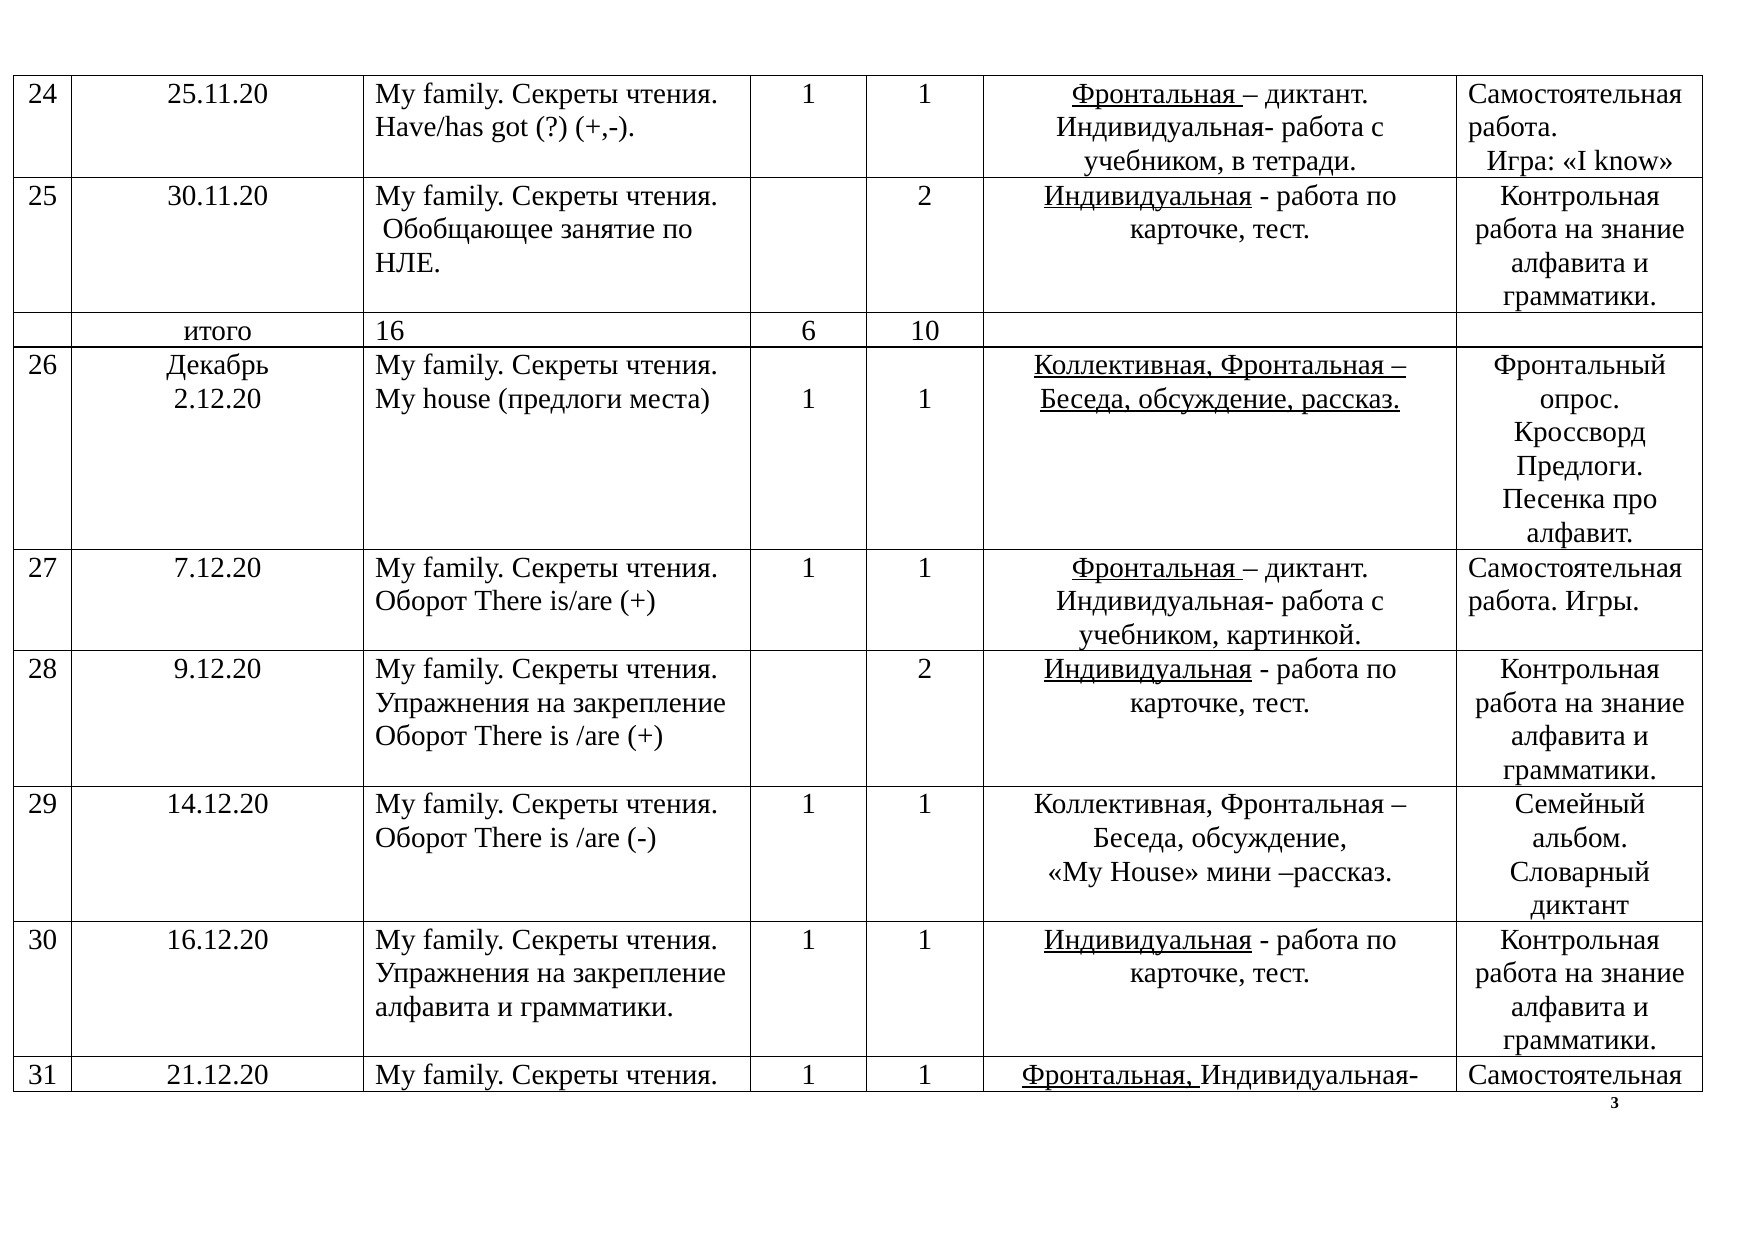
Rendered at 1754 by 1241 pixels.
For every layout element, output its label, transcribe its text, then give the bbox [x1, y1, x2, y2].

table_cell Семейный альбом. Словарный диктант [1457, 787, 1702, 921]
table_cell 1 [751, 787, 866, 921]
table_cell Фронтальный опрос. Кроссворд Предлоги. Песенка про алфавит. [1457, 348, 1702, 549]
table_cell 2 [867, 651, 983, 786]
table_cell Фронтальная – диктант. Индивидуальная- работа с учебником, картинкой. [984, 550, 1456, 650]
table_cell Самостоятельная работа. Игры. [1457, 550, 1702, 650]
table_cell 24 [14, 76, 71, 177]
table_cell Контрольная работа на знание алфавита и грамматики. [1457, 651, 1702, 786]
table_cell 1 [867, 787, 983, 921]
table_cell 31 [14, 1057, 71, 1091]
table_cell 30.11.20 [72, 178, 363, 312]
table_cell Фронтальная – диктант. Индивидуальная- работа с учебником, в тетради. [984, 76, 1456, 177]
table_cell 16.12.20 [72, 922, 363, 1056]
table_cell My family. Секреты чтения. Обобщающее занятие по НЛЕ. [364, 178, 750, 312]
table_cell 30 [14, 922, 71, 1056]
table_cell Самостоятельная работа. Игра: «I know» [1457, 76, 1702, 177]
table_cell 14.12.20 [72, 787, 363, 921]
table_cell [984, 313, 1456, 346]
table_cell 1 [751, 550, 866, 650]
table_cell [751, 178, 866, 312]
table_cell Фронтальная, Индивидуальная- [984, 1057, 1456, 1091]
table_cell 1 [751, 922, 866, 1056]
table_cell 10 [867, 313, 983, 346]
table_cell Индивидуальная - работа по карточке, тест. [984, 922, 1456, 1056]
table_cell [751, 651, 866, 786]
table_cell 9.12.20 [72, 651, 363, 786]
table_cell 1 [751, 76, 866, 177]
table_cell 1 [867, 550, 983, 650]
table_cell Самостоятельная [1457, 1057, 1702, 1091]
table_cell 21.12.20 [72, 1057, 363, 1091]
table_cell 29 [14, 787, 71, 921]
table_cell 27 [14, 550, 71, 650]
table_cell [1457, 313, 1702, 346]
table_cell 1 [751, 1057, 866, 1091]
table_cell Коллективная, Фронтальная – Беседа, обсуждение, «My House» мини –рассказ. [984, 787, 1456, 921]
table_cell Контрольная работа на знание алфавита и грамматики. [1457, 922, 1702, 1056]
table_cell 1 [867, 1057, 983, 1091]
table_cell 16 [364, 313, 750, 346]
table_cell Коллективная, Фронтальная – Беседа, обсуждение, рассказ. [984, 348, 1456, 549]
table_cell My family. Секреты чтения. My house (предлоги места) [364, 348, 750, 549]
table_cell 1 [751, 348, 866, 549]
table_cell My family. Секреты чтения. Оборот There is/are (+) [364, 550, 750, 650]
table_cell 25.11.20 [72, 76, 363, 177]
table_cell 7.12.20 [72, 550, 363, 650]
table_cell Контрольная работа на знание алфавита и грамматики. [1457, 178, 1702, 312]
table_cell My family. Секреты чтения. Оборот There is /are (-) [364, 787, 750, 921]
table_cell 1 [867, 76, 983, 177]
table_cell My family. Секреты чтения. Have/has got (?) (+,-). [364, 76, 750, 177]
table_cell My family. Секреты чтения. [364, 1057, 750, 1091]
table_cell 1 [867, 922, 983, 1056]
table_cell Декабрь 2.12.20 [72, 348, 363, 549]
table_cell 28 [14, 651, 71, 786]
table_cell Индивидуальная - работа по карточке, тест. [984, 651, 1456, 786]
table_cell 1 [867, 348, 983, 549]
table_cell 25 [14, 178, 71, 312]
table_cell 26 [14, 348, 71, 549]
table_cell Индивидуальная - работа по карточке, тест. [984, 178, 1456, 312]
table_cell My family. Секреты чтения. Упражнения на закрепление алфавита и грамматики. [364, 922, 750, 1056]
table_cell 6 [751, 313, 866, 346]
table_cell итого [72, 313, 363, 346]
table_cell My family. Секреты чтения. Упражнения на закрепление Оборот There is /are (+) [364, 651, 750, 786]
table_cell [14, 313, 71, 346]
table_cell 2 [867, 178, 983, 312]
